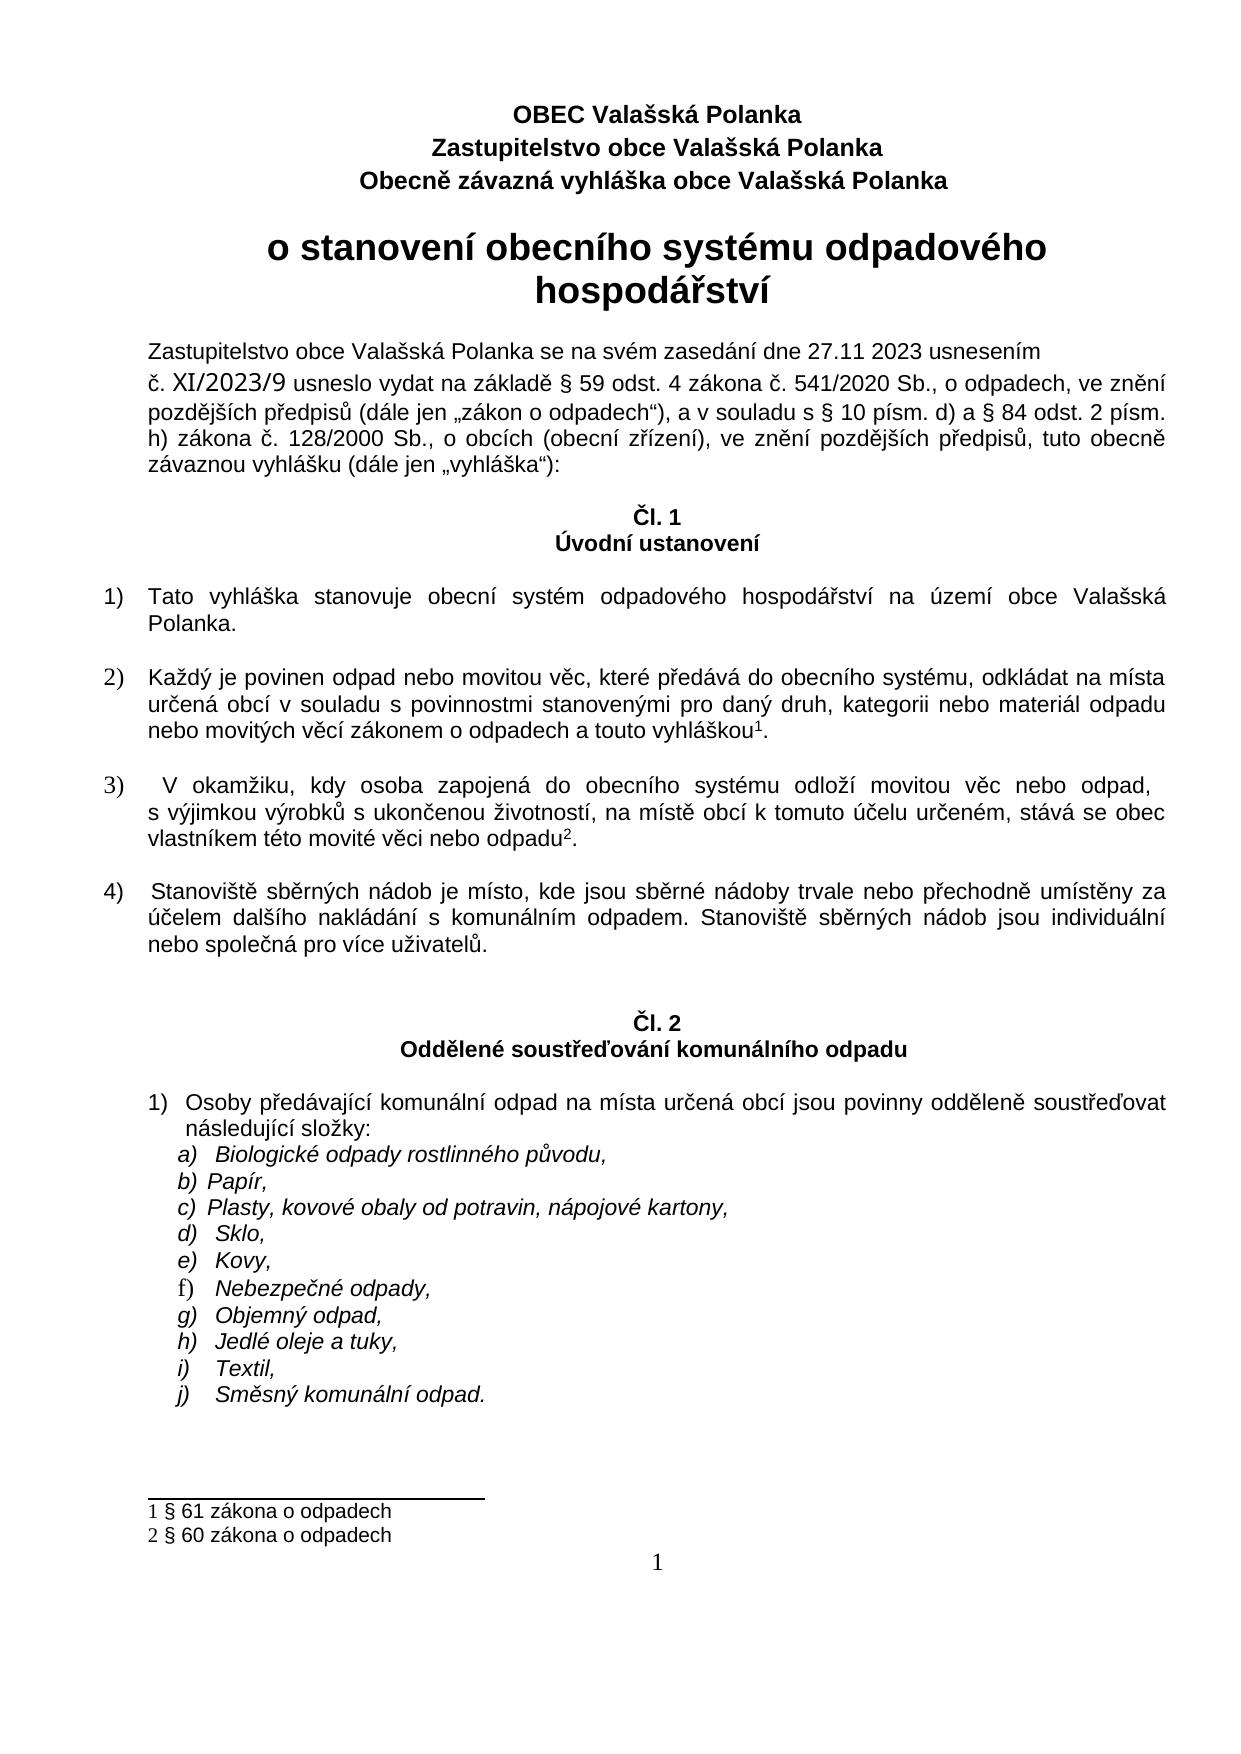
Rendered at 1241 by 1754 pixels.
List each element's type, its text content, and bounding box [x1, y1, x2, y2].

list Biologické odpady rostlinného původu, [177, 1141, 1167, 1168]
text Čl. 2 [148, 1009, 1167, 1036]
list § 61 zákona o odpadech [148, 1499, 1167, 1523]
text Čl. 1 [148, 504, 1167, 530]
list Směsný komunální odpad. [177, 1381, 1167, 1407]
list Nebezpečné odpady, [177, 1273, 1167, 1302]
list Kovy, [177, 1247, 1167, 1273]
text OBEC Valašská Polanka [148, 100, 1167, 129]
list Jedlé oleje a tuky, [177, 1328, 1167, 1354]
list Papír, [177, 1168, 1167, 1194]
list Objemný odpad, [177, 1302, 1167, 1328]
list Stanoviště sběrných nádob je místo, kde jsou sběrné nádoby trvale nebo přechodně umístěny za účelem dalšího nakládání s komunálním odpadem. Stanoviště sběrných nádob jsou individuální nebo společná pro více uživatelů. [103, 878, 1167, 957]
list V okamžiku, kdy osoba zapojená do obecního systému odloží movitou věc nebo odpad, s výjimkou výrobků s ukončenou životností, na místě obcí k tomuto účelu určeném, stává se obec vlastníkem této movité věci nebo odpadu. [103, 770, 1167, 851]
text Oddělené soustřeďování komunálního odpadu [148, 1036, 1167, 1062]
list Každý je povinen odpad nebo movitou věc, které předává do obecního systému, odkládat na místa určená obcí v souladu s povinnostmi stanovenými pro daný druh, kategorii nebo materiál odpadu nebo movitých věcí zákonem o odpadech a touto vyhláškou. [103, 662, 1167, 744]
list Tato vyhláška stanovuje obecní systém odpadového hospodářství na území obce Valašská Polanka. [103, 583, 1167, 636]
text Zastupitelstvo obce Valašská Polanka se na svém zasedání dne 27.11 2023 usnesením [148, 338, 1167, 364]
text Obecně závazná vyhláška obce Valašská Polanka [148, 166, 1167, 195]
text Zastupitelstvo obce Valašská Polanka [148, 133, 1167, 162]
subtitle Úvodní ustanovení [148, 530, 1167, 557]
list Textil, [177, 1354, 1167, 1381]
list Plasty, kovové obaly od potravin, nápojové kartony, [177, 1194, 1167, 1220]
list Sklo, [177, 1220, 1167, 1247]
text č. XI/2023/9 usneslo vydat na základě § 59 odst. 4 zákona č. 541/2020 Sb., o odpadech, ve znění pozdějších předpisů (dále jen „zákon o odpadech“), a v souladu s § 10 písm. d) a § 84 odst. 2 písm. h) zákona č. 128/2000 Sb., o obcích (obecní zřízení), ve znění pozdějších předpisů, tuto obecně závaznou vyhlášku (dále jen „vyhláška“): [148, 364, 1167, 478]
list Osoby předávající komunální odpad na místa určená obcí jsou povinny odděleně soustřeďovat následující složky: [148, 1089, 1167, 1141]
text o stanovení obecního systému odpadového hospodářství [148, 226, 1167, 312]
list § 60 zákona o odpadech [148, 1523, 1167, 1547]
